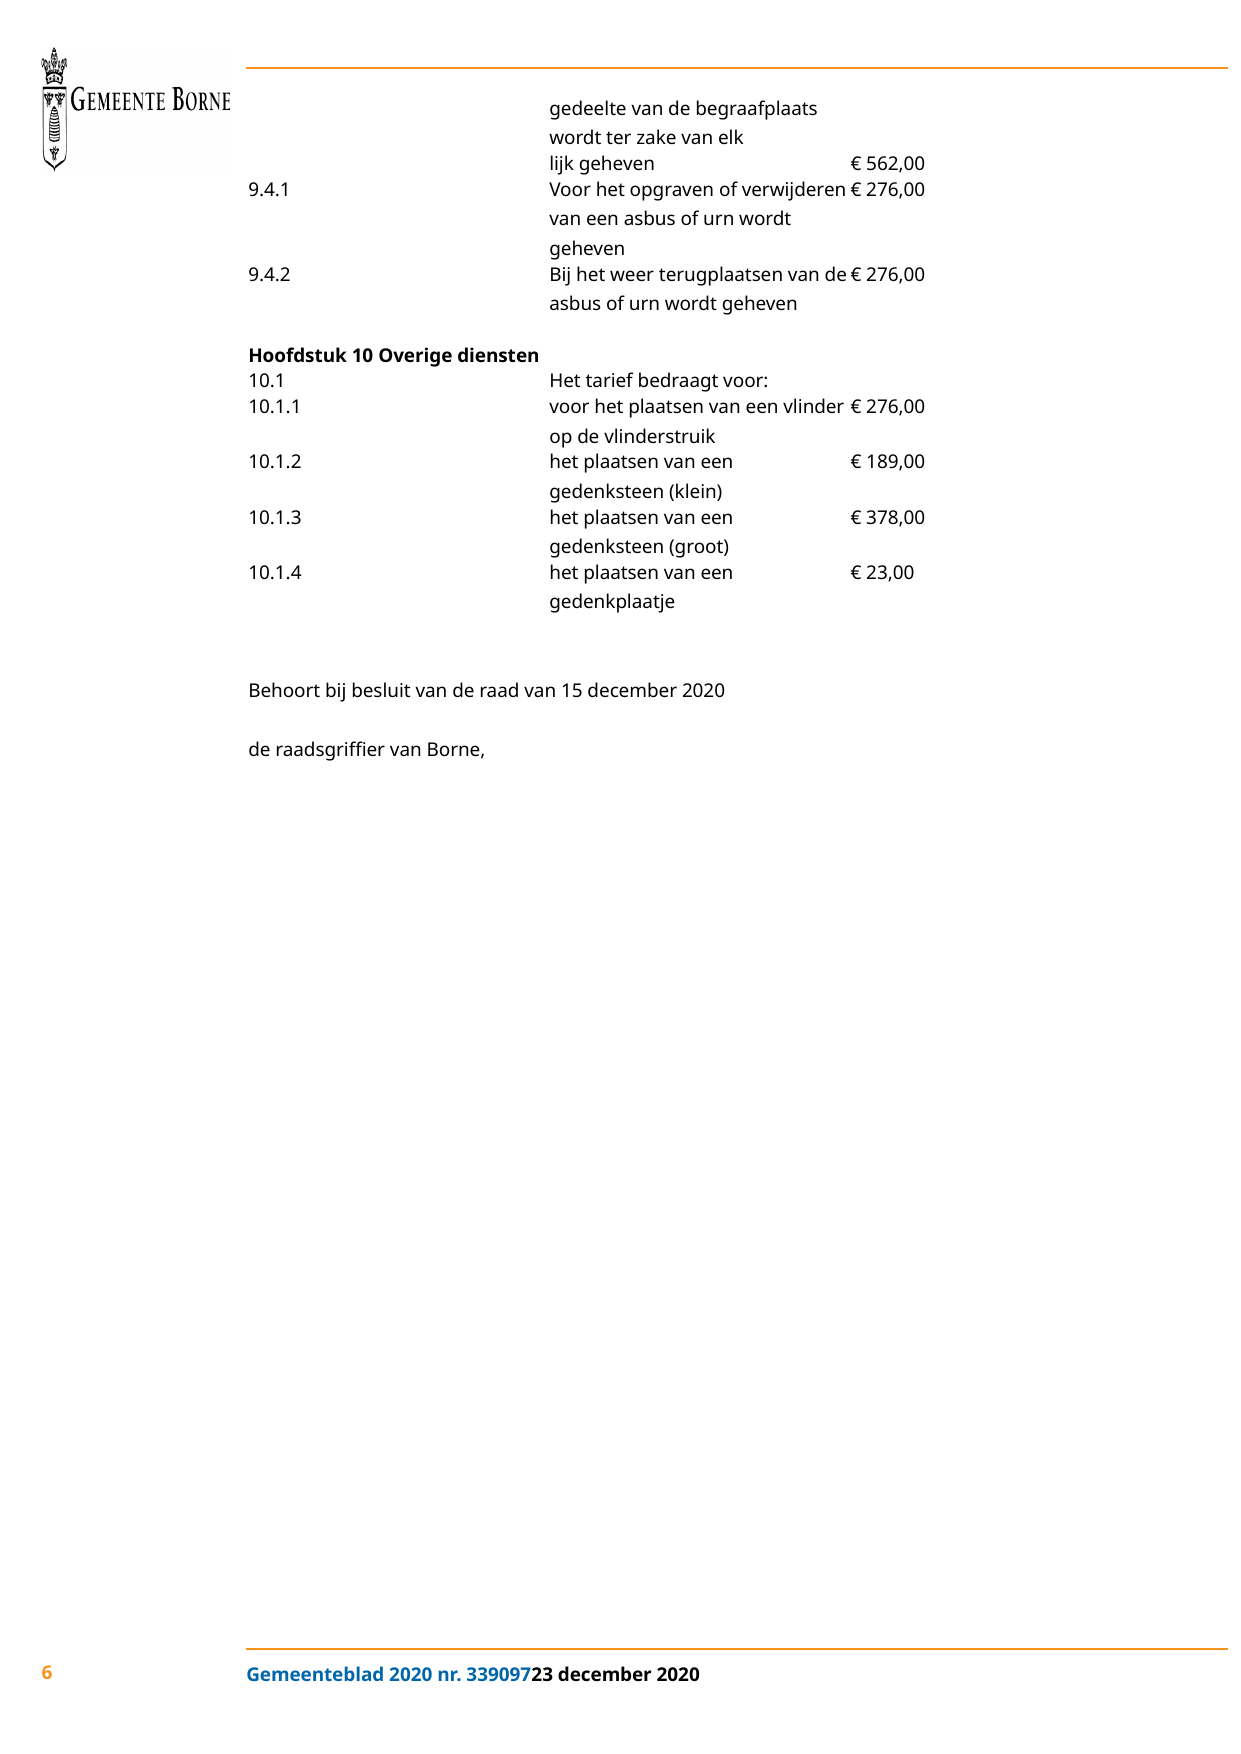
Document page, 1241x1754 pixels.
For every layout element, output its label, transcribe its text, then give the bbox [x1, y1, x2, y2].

table_cell 10.1.1 [248, 393, 549, 448]
picture [41, 47, 231, 172]
table_cell [850, 316, 1152, 342]
table_cell Hoofdstuk 10 Overige diensten [248, 342, 850, 367]
table_cell 9.4.2 [248, 261, 549, 316]
table_cell € 276,00 [850, 393, 1152, 448]
table_cell [549, 316, 850, 342]
table_cell lijk geheven [549, 150, 850, 176]
table_cell gedeelte van de begraafplaats wordt ter zake van elk [549, 95, 850, 150]
table_cell [248, 150, 549, 176]
table_cell [850, 95, 1152, 150]
table_cell Voor het opgraven of verwijderen van een asbus of urn wordt geheven [549, 176, 850, 261]
table_cell Het tarief bedraagt voor: [549, 368, 850, 393]
table_cell [248, 316, 549, 342]
table_cell [850, 342, 1152, 367]
text Behoort bij besluit van de raad van 15 december 2020 [248, 677, 1152, 703]
table_cell het plaatsen van een gedenksteen (groot) [549, 504, 850, 559]
table_cell voor het plaatsen van een vlinder op de vlinderstruik [549, 393, 850, 448]
table_cell 10.1.2 [248, 449, 549, 504]
table_cell 10.1.4 [248, 559, 549, 614]
table_cell het plaatsen van een gedenksteen (klein) [549, 449, 850, 504]
table_cell [850, 368, 1152, 393]
table_cell Bij het weer terugplaatsen van de asbus of urn wordt geheven [549, 261, 850, 316]
table_cell € 562,00 [850, 150, 1152, 176]
table_cell 10.1.3 [248, 504, 549, 559]
table_cell 9.4.1 [248, 176, 549, 261]
table_cell € 189,00 [850, 449, 1152, 504]
table_cell € 23,00 [850, 559, 1152, 614]
table_cell het plaatsen van een gedenkplaatje [549, 559, 850, 614]
table_cell € 276,00 [850, 176, 1152, 261]
table_cell € 276,00 [850, 261, 1152, 316]
table_cell € 378,00 [850, 504, 1152, 559]
table_cell [248, 95, 549, 150]
table_cell 10.1 [248, 368, 549, 393]
text de raadsgriffier van Borne, [248, 736, 1152, 762]
